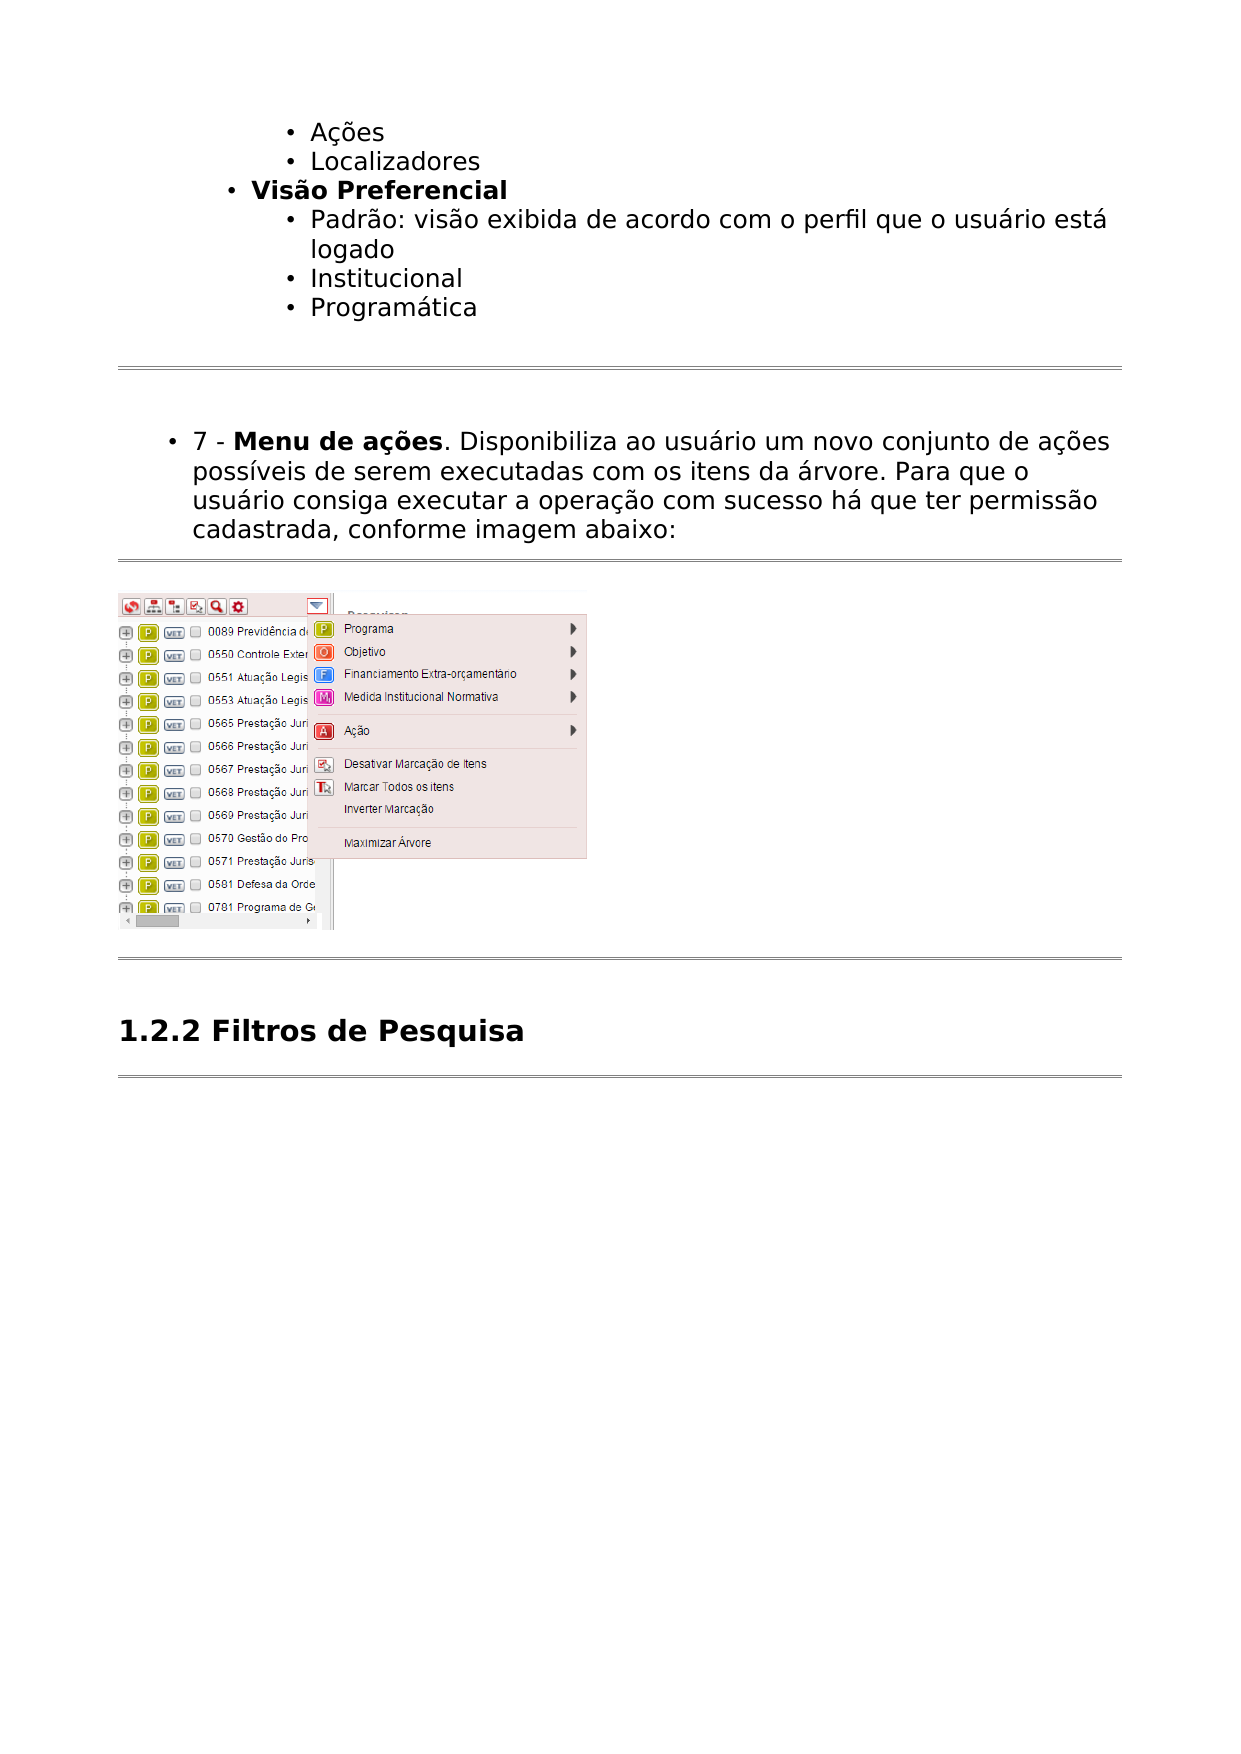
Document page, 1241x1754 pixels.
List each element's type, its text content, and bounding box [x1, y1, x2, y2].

list Programática [295, 293, 1122, 322]
list Ações [295, 118, 1122, 147]
list Institucional [295, 264, 1122, 293]
list Localizadores [295, 147, 1122, 176]
list Padrão: visão exibida de acordo com o perfil que o usuário está logado [295, 206, 1122, 264]
list Visão Preferencial [236, 176, 1122, 206]
picture [118, 590, 587, 930]
list 7 - Menu de ações. Disponibiliza ao usuário um novo conjunto de ações possíveis de serem executadas com os itens da árvore. Para que o usuário consiga executar a operação com sucesso há que ter permissão cadastrada, conforme imagem abaixo: [177, 428, 1122, 544]
subtitle 1.2.2 Filtros de Pesquisa [118, 1014, 1122, 1048]
